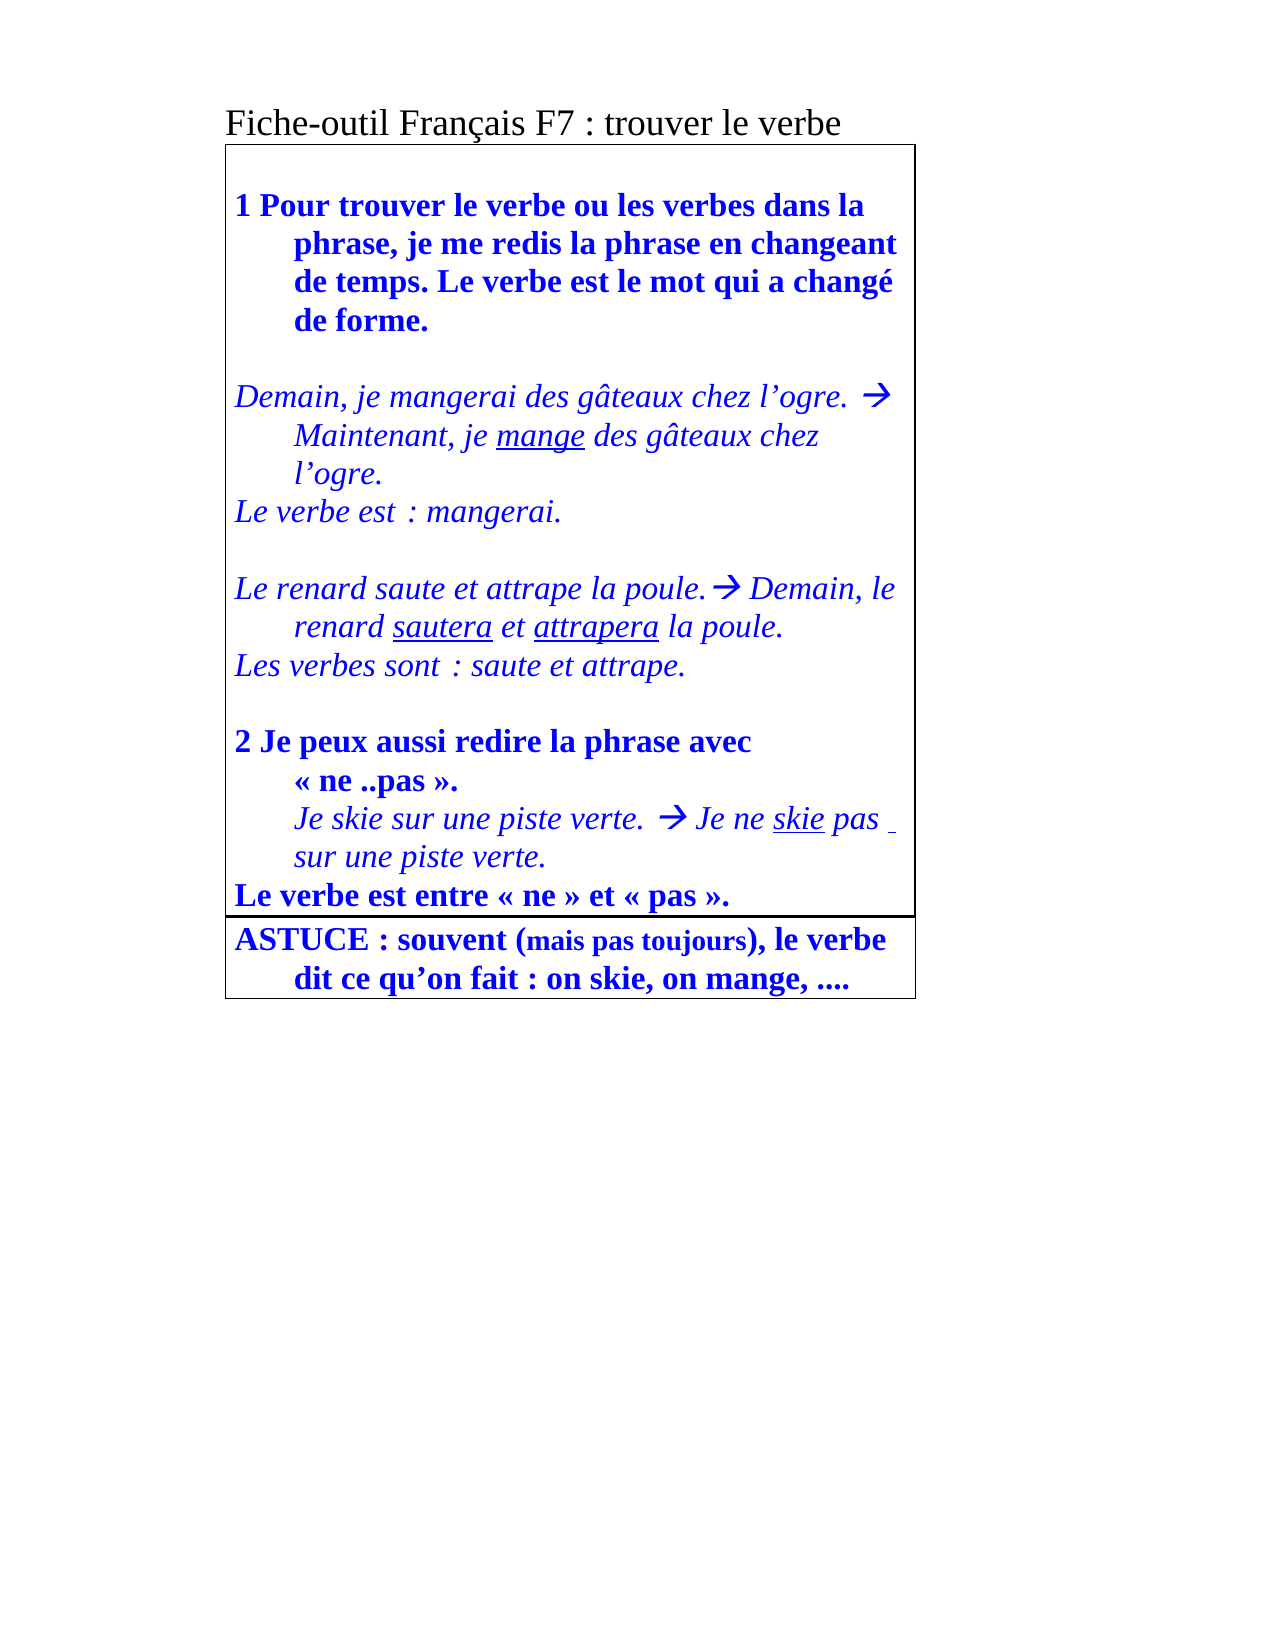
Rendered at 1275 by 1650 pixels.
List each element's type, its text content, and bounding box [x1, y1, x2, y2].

text ASTUCE : souvent (mais pas toujours), le verbe dit ce qu’on fait : on skie, on mange, .... [226, 918, 915, 998]
subtitle Fiche-outil Français F7 : trouver le verbe [225, 100, 972, 143]
text Le verbe est entre « ne » et « pas ». [226, 872, 914, 915]
text Demain, je mangerai des gâteaux chez l’ogre.  Maintenant, je mange des gâteaux chez l’ogre. [226, 373, 914, 488]
text 1 Pour trouver le verbe ou les verbes dans la phrase, je me redis la phrase en changeant de temps. Le verbe est le mot qui a changé de forme. [226, 182, 914, 338]
text 2 Je peux aussi redire la phrase avec « ne ..pas ». Je skie sur une piste verte.  Je ne skie pas sur une piste verte. [226, 718, 914, 872]
text Le verbe est : mangerai. [226, 488, 914, 530]
text Les verbes sont : saute et attrape. [226, 642, 914, 683]
text Le renard saute et attrape la poule. Demain, le renard sautera et attrapera la poule. [226, 565, 914, 642]
